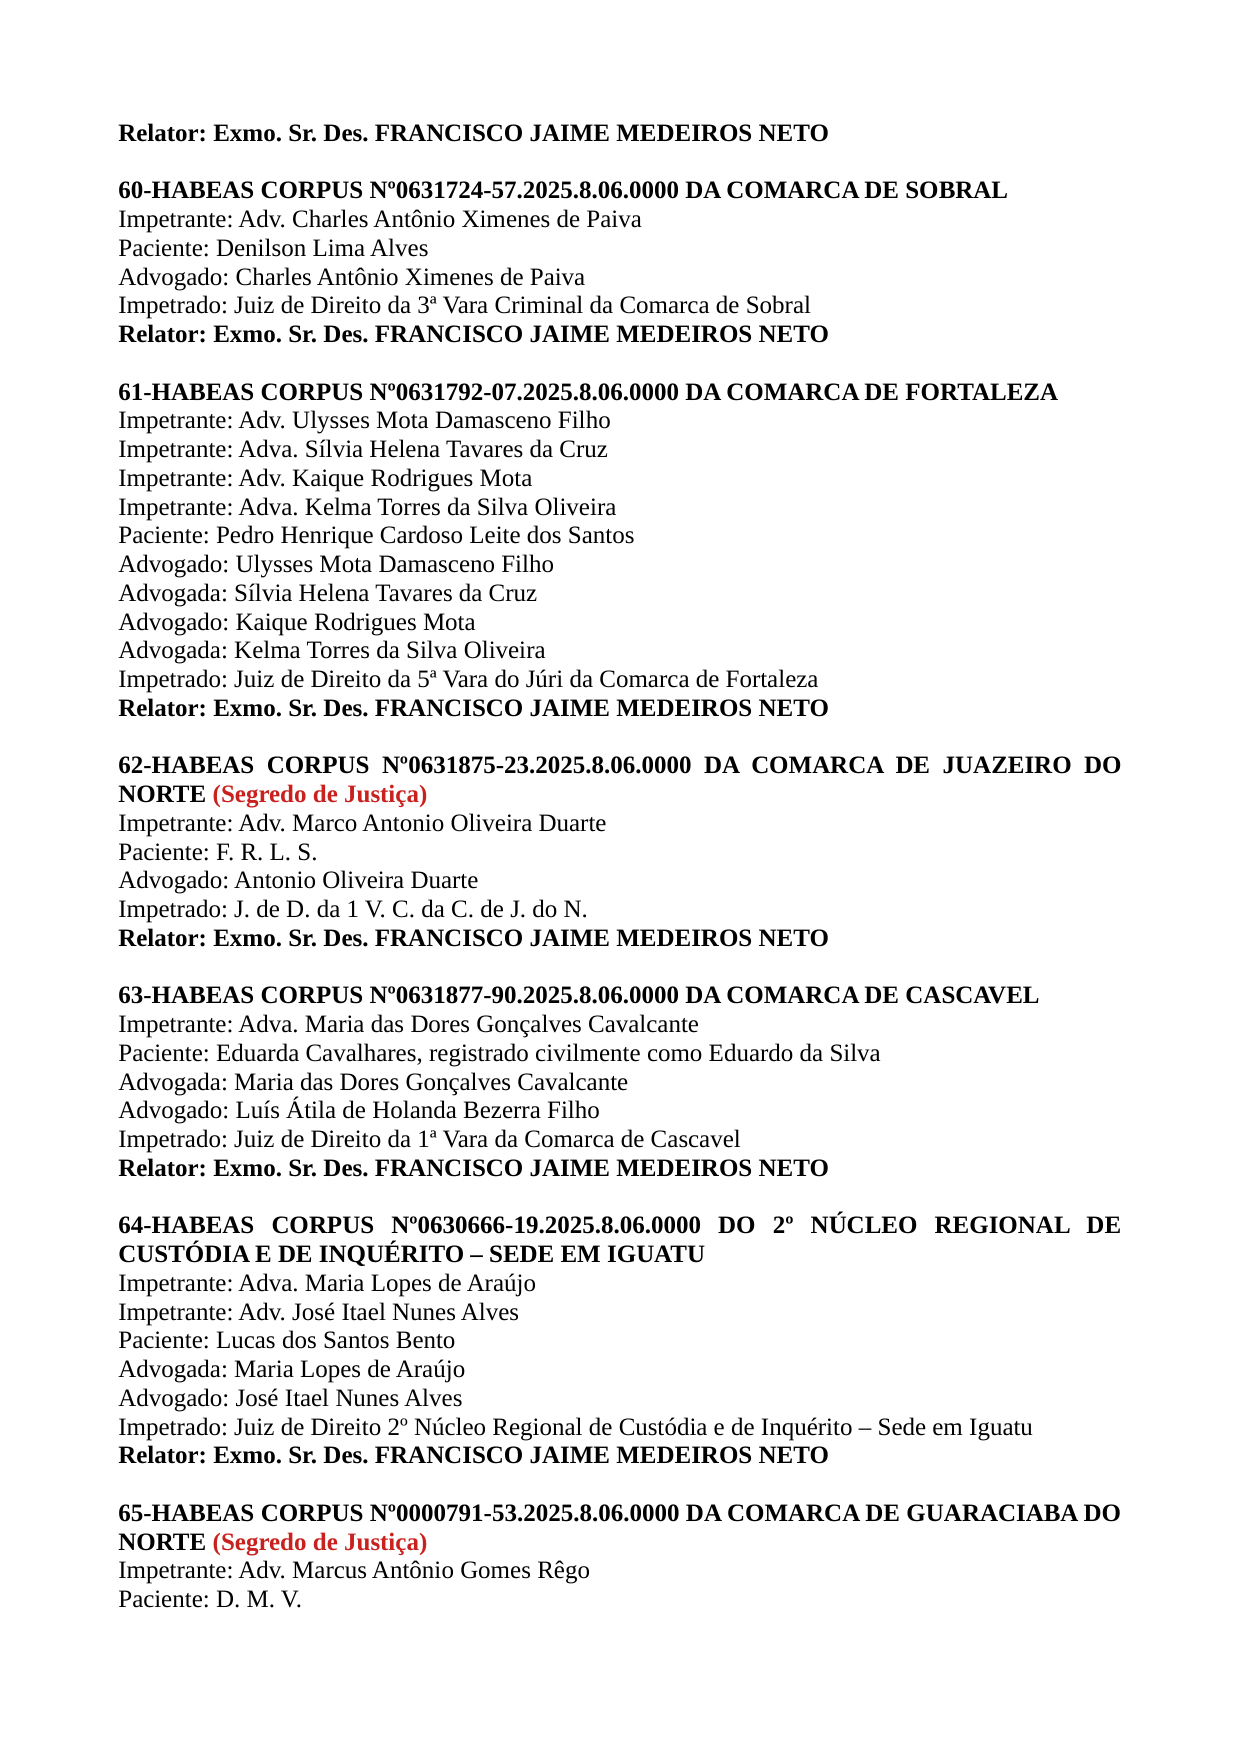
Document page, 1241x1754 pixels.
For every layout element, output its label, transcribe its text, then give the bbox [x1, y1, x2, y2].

text Relator: Exmo. Sr. Des. FRANCISCO JAIME MEDEIROS NETO [118, 118, 1122, 147]
text Impetrante: Adva. Maria Lopes de Araújo [118, 1268, 1122, 1297]
text Advogado: Charles Antônio Ximenes de Paiva [118, 262, 1122, 291]
text Impetrado: Juiz de Direito da 5ª Vara do Júri da Comarca de Fortaleza [118, 664, 1122, 693]
text Impetrado: Juiz de Direito 2º Núcleo Regional de Custódia e de Inquérito – Sede em Iguatu [118, 1412, 1122, 1441]
text 62-HABEAS CORPUS Nº0631875-23.2025.8.06.0000 DA COMARCA DE JUAZEIRO DO NORTE (Segredo de Justiça) [118, 751, 1122, 808]
text Impetrante: Adv. José Itael Nunes Alves [118, 1297, 1122, 1326]
text Impetrante: Adv. Kaique Rodrigues Mota [118, 463, 1122, 492]
text Relator: Exmo. Sr. Des. FRANCISCO JAIME MEDEIROS NETO [118, 923, 1122, 952]
text Impetrante: Adv. Marcus Antônio Gomes Rêgo [118, 1556, 1122, 1584]
text Impetrante: Adva. Maria das Dores Gonçalves Cavalcante [118, 1009, 1122, 1038]
text Impetrante: Adva. Kelma Torres da Silva Oliveira [118, 492, 1122, 521]
text 65-HABEAS CORPUS Nº0000791-53.2025.8.06.0000 DA COMARCA DE GUARACIABA DO NORTE (Segredo de Justiça) [118, 1498, 1122, 1556]
text Advogada: Sílvia Helena Tavares da Cruz [118, 578, 1122, 607]
text Advogado: Kaique Rodrigues Mota [118, 607, 1122, 636]
text Impetrado: J. de D. da 1 V. C. da C. de J. do N. [118, 894, 1122, 923]
text Advogado: Ulysses Mota Damasceno Filho [118, 549, 1122, 578]
text 60-HABEAS CORPUS Nº0631724-57.2025.8.06.0000 DA COMARCA DE SOBRAL [118, 176, 1122, 204]
text Relator: Exmo. Sr. Des. FRANCISCO JAIME MEDEIROS NETO [118, 1153, 1122, 1182]
text Impetrado: Juiz de Direito da 1ª Vara da Comarca de Cascavel [118, 1124, 1122, 1153]
text Impetrante: Adv. Charles Antônio Ximenes de Paiva [118, 204, 1122, 233]
text Paciente: Pedro Henrique Cardoso Leite dos Santos [118, 521, 1122, 549]
text Paciente: F. R. L. S. [118, 837, 1122, 866]
text Advogado: Luís Átila de Holanda Bezerra Filho [118, 1096, 1122, 1124]
text 63-HABEAS CORPUS Nº0631877-90.2025.8.06.0000 DA COMARCA DE CASCAVEL [118, 981, 1122, 1009]
text Relator: Exmo. Sr. Des. FRANCISCO JAIME MEDEIROS NETO [118, 319, 1122, 348]
text 64-HABEAS CORPUS Nº0630666-19.2025.8.06.0000 DO 2º NÚCLEO REGIONAL DE CUSTÓDIA E DE INQUÉRITO – SEDE EM IGUATU [118, 1211, 1122, 1268]
text Paciente: D. M. V. [118, 1584, 1122, 1613]
text Advogado: José Itael Nunes Alves [118, 1383, 1122, 1412]
text Impetrante: Adv. Ulysses Mota Damasceno Filho [118, 406, 1122, 434]
text Impetrante: Adva. Sílvia Helena Tavares da Cruz [118, 434, 1122, 463]
text Advogada: Maria Lopes de Araújo [118, 1354, 1122, 1383]
text Advogada: Kelma Torres da Silva Oliveira [118, 636, 1122, 664]
text Impetrante: Adv. Marco Antonio Oliveira Duarte [118, 808, 1122, 837]
text Paciente: Lucas dos Santos Bento [118, 1326, 1122, 1354]
text Advogado: Antonio Oliveira Duarte [118, 866, 1122, 894]
text Relator: Exmo. Sr. Des. FRANCISCO JAIME MEDEIROS NETO [118, 693, 1122, 722]
text Impetrado: Juiz de Direito da 3ª Vara Criminal da Comarca de Sobral [118, 291, 1122, 319]
text Paciente: Denilson Lima Alves [118, 233, 1122, 262]
text Relator: Exmo. Sr. Des. FRANCISCO JAIME MEDEIROS NETO [118, 1441, 1122, 1469]
text Paciente: Eduarda Cavalhares, registrado civilmente como Eduardo da Silva [118, 1038, 1122, 1067]
text 61-HABEAS CORPUS Nº0631792-07.2025.8.06.0000 DA COMARCA DE FORTALEZA [118, 377, 1122, 406]
text Advogada: Maria das Dores Gonçalves Cavalcante [118, 1067, 1122, 1096]
